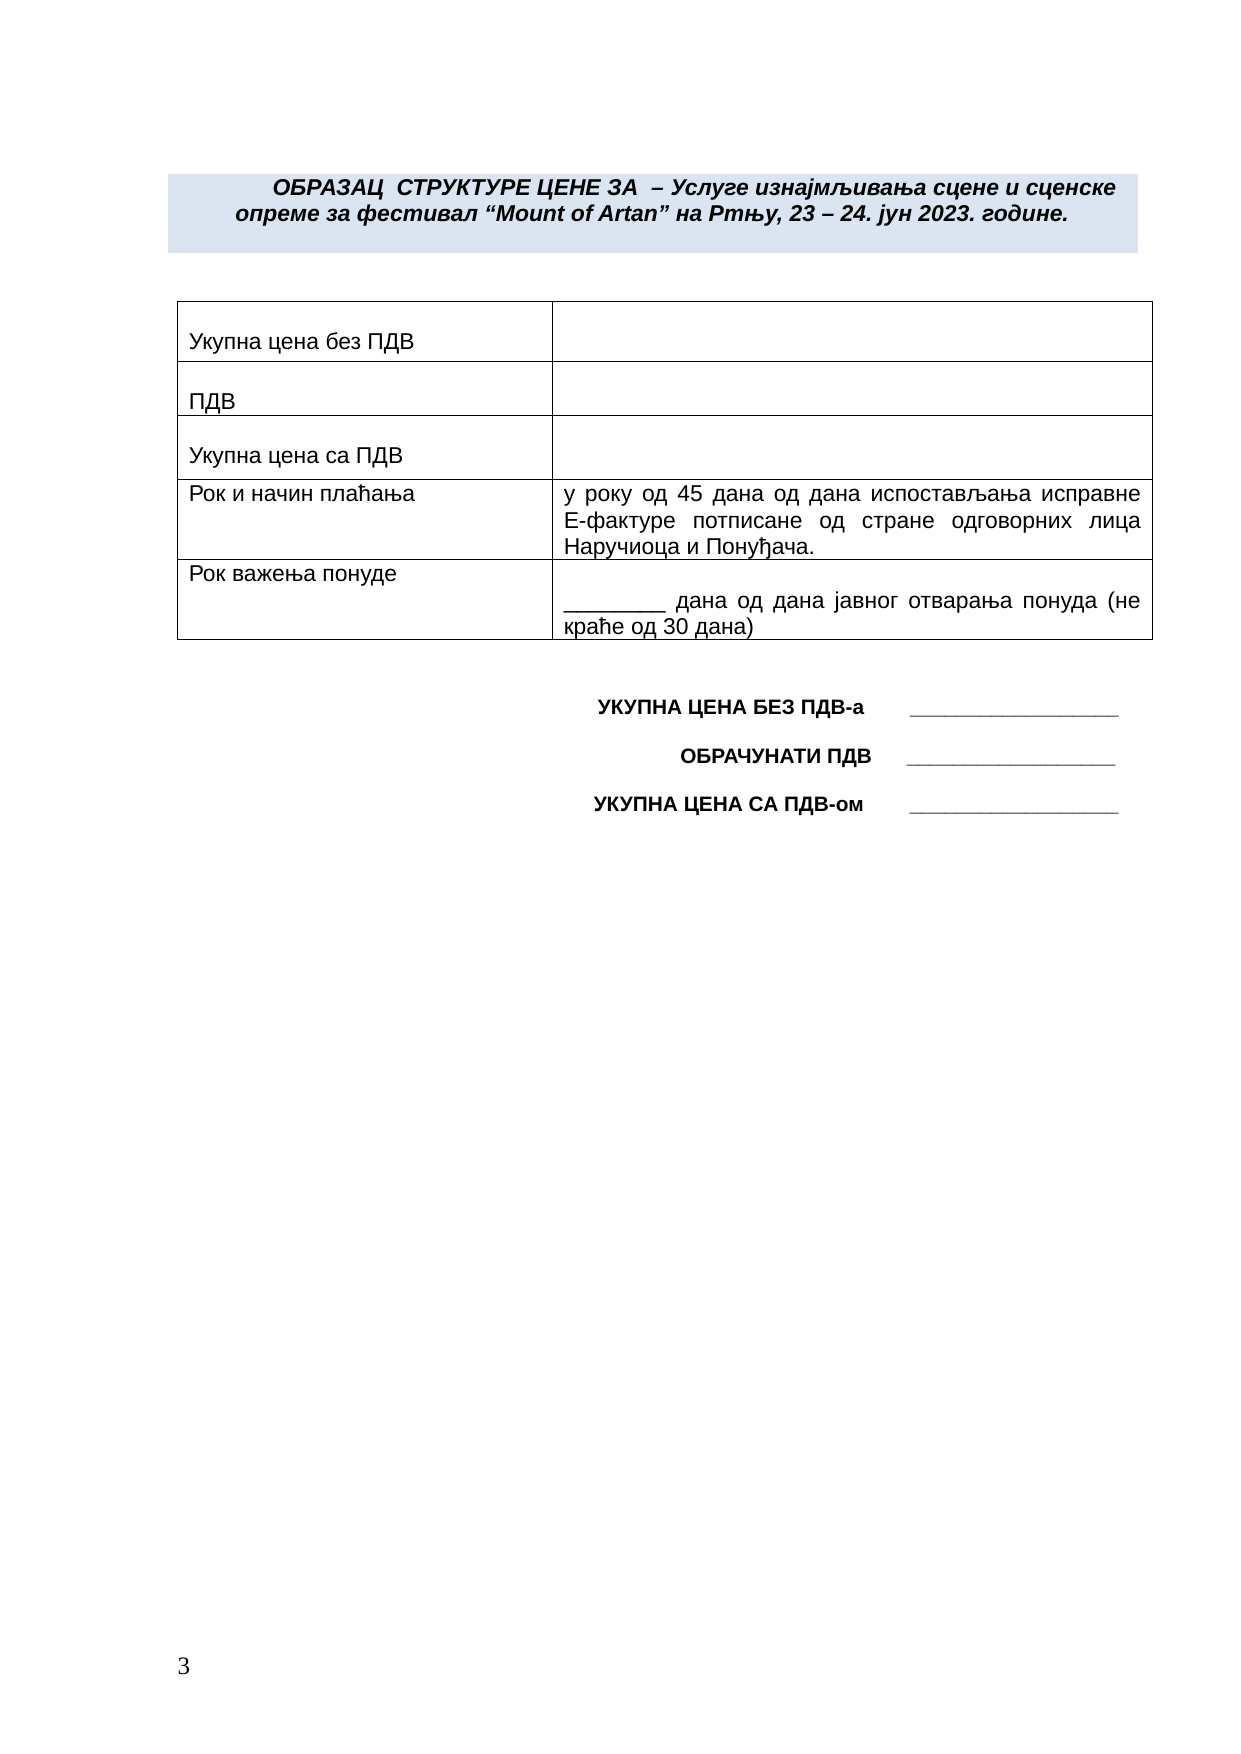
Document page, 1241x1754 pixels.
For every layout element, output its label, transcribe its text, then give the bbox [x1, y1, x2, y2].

table_header [553, 302, 1152, 361]
table_cell у року од 45 дана од дана испостављања исправне Е-фактуре потписане од стране одговорних лица Наручиоца и Понуђача. [553, 480, 1152, 559]
text ОБРАЗАЦ СТРУКТУРЕ ЦЕНЕ ЗА – Услуге изнајмљивања сцене и сценске опреме за фестивал “Mount of Artan” на Ртњу, 23 – 24. јун 2023. године. [168, 174, 1138, 227]
table_cell Укупна цена са ПДВ [178, 416, 552, 479]
table_cell Рок и начин плаћања [178, 480, 552, 559]
table_cell [553, 362, 1152, 414]
table_cell ________ дана од дана јавног отварања понуда (не краће од 30 дана) [553, 560, 1152, 639]
table_header Укупна цена без ПДВ [178, 302, 552, 361]
table_cell Рок важења понуде [178, 560, 552, 639]
table_cell ПДВ [178, 362, 552, 414]
table_cell [553, 416, 1152, 479]
text УКУПНА ЦЕНА БЕЗ ПДВ-а __________________ [177, 693, 1213, 719]
text ОБРАЧУНАТИ ПДВ __________________ [177, 743, 1213, 767]
text УКУПНА ЦЕНА СА ПДВ-ом __________________ [177, 791, 1122, 815]
